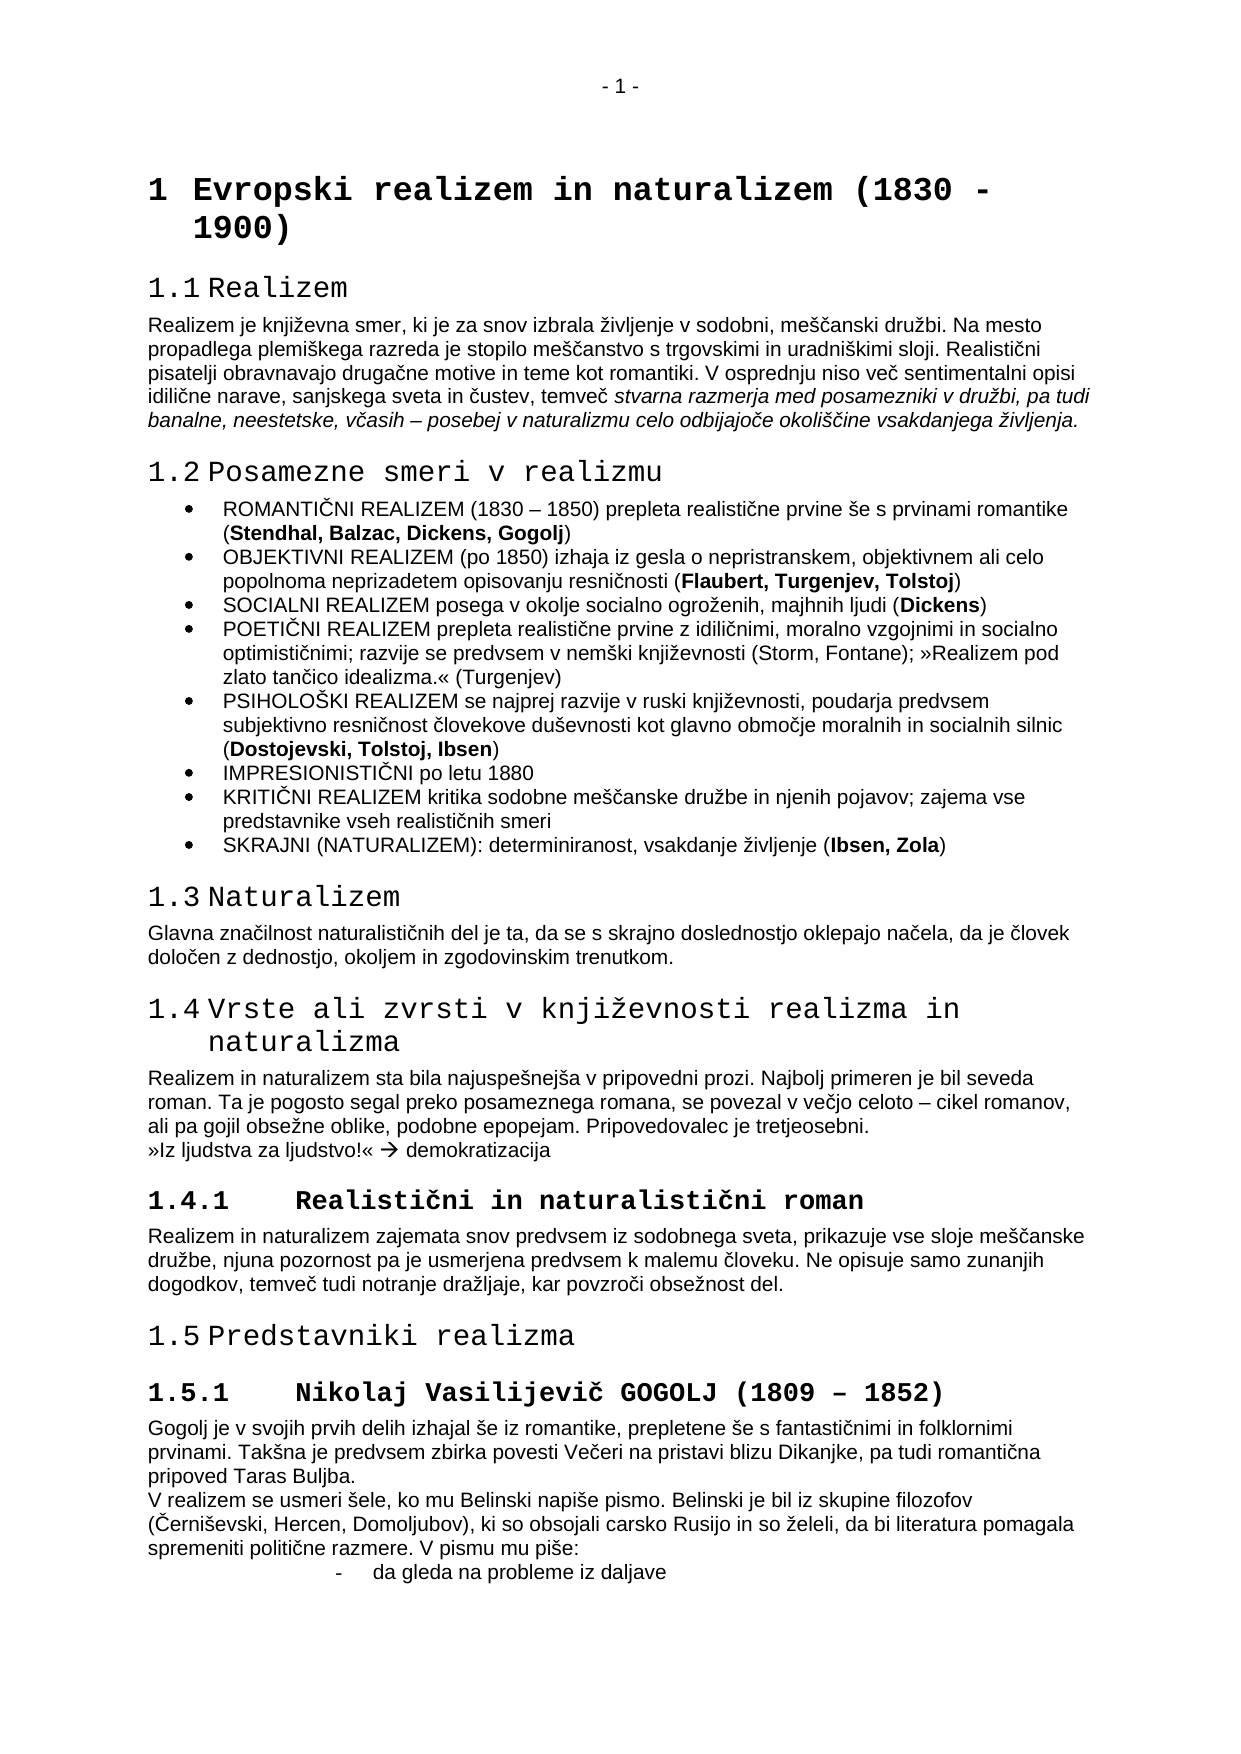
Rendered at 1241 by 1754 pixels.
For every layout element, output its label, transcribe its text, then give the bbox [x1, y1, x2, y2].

list ROMANTIČNI REALIZEM (1830 – 1850) prepleta realistične prvine še s prvinami romantike (Stendhal, Balzac, Dickens, Gogolj) [185, 497, 1093, 544]
list IMPRESIONISTIČNI po letu 1880 [185, 761, 1093, 785]
text Realizem in naturalizem zajemata snov predvsem iz sodobnega sveta, prikazuje vse sloje meščanske družbe, njuna pozornost pa je usmerjena predvsem k malemu človeku. Ne opisuje samo zunanjih dogodkov, temveč tudi notranje dražljaje, kar povzroči obsežnost del. [148, 1224, 1093, 1296]
text Realizem je književna smer, ki je za snov izbrala življenje v sodobni, meščanski družbi. Na mesto propadlega plemiškega razreda je stopilo meščanstvo s trgovskimi in uradniškimi sloji. Realistični pisatelji obravnavajo drugačne motive in teme kot romantiki. V osprednju niso več sentimentalni opisi idilične narave, sanjskega sveta in čustev, temveč stvarna razmerja med posamezniki v družbi, pa tudi banalne, neestetske, včasih – posebej v naturalizmu celo odbijajoče okoliščine vsakdanjega življenja. [148, 312, 1093, 432]
list da gleda na probleme iz daljave [335, 1560, 1093, 1584]
subtitle Predstavniki realizma [148, 1321, 1093, 1354]
list POETIČNI REALIZEM prepleta realistične prvine z idiličnimi, moralno vzgojnimi in socialno optimističnimi; razvije se predvsem v nemški književnosti (Storm, Fontane); »Realizem pod zlato tančico idealizma.« (Turgenjev) [185, 617, 1093, 689]
text Glavna značilnost naturalističnih del je ta, da se s skrajno doslednostjo oklepajo načela, da je človek določen z dednostjo, okoljem in zgodovinskim trenutkom. [148, 921, 1093, 969]
subtitle Posamezne smeri v realizmu [148, 457, 1093, 490]
text Realizem in naturalizem sta bila najuspešnejša v pripovedni prozi. Najbolj primeren je bil seveda roman. Ta je pogosto segal preko posameznega romana, se povezal v večjo celoto – cikel romanov, ali pa gojil obsežne oblike, podobne epopejam. Pripovedovalec je tretjeosebni. [148, 1066, 1093, 1138]
list SKRAJNI (NATURALIZEM): determiniranost, vsakdanje življenje (Ibsen, Zola) [185, 833, 1093, 857]
list OBJEKTIVNI REALIZEM (po 1850) izhaja iz gesla o nepristranskem, objektivnem ali celo popolnoma neprizadetem opisovanju resničnosti (Flaubert, Turgenjev, Tolstoj) [185, 544, 1093, 593]
text V realizem se usmeri šele, ko mu Belinski napiše pismo. Belinski je bil iz skupine filozofov (Černiševski, Hercen, Domoljubov), ki so obsojali carsko Rusijo in so želeli, da bi literatura pomagala spremeniti politične razmere. V pismu mu piše: [148, 1488, 1093, 1560]
list PSIHOLOŠKI REALIZEM se najprej razvije v ruski književnosti, poudarja predvsem subjektivno resničnost človekove duševnosti kot glavno območje moralnih in socialnih silnic (Dostojevski, Tolstoj, Ibsen) [185, 689, 1093, 761]
list SOCIALNI REALIZEM posega v okolje socialno ogroženih, majhnih ljudi (Dickens) [185, 593, 1093, 617]
text Gogolj je v svojih prvih delih izhajal še iz romantike, prepletene še s fantastičnimi in folklornimi prvinami. Takšna je predvsem zbirka povesti Večeri na pristavi blizu Dikanjke, pa tudi romantična pripoved Taras Buljba. [148, 1416, 1093, 1488]
subtitle Evropski realizem in naturalizem (1830 - 1900) [148, 173, 1093, 248]
subtitle Nikolaj Vasilijevič GOGOLJ (1809 – 1852) [148, 1379, 1093, 1410]
list KRITIČNI REALIZEM kritika sodobne meščanske družbe in njenih pojavov; zajema vse predstavnike vseh realističnih smeri [185, 785, 1093, 833]
subtitle Vrste ali zvrsti v književnosti realizma in naturalizma [148, 994, 1093, 1060]
subtitle Realizem [148, 273, 1093, 306]
text »Iz ljudstva za ljudstvo!«  demokratizacija [148, 1138, 1093, 1162]
subtitle Realistični in naturalistični roman [148, 1187, 1093, 1218]
subtitle Naturalizem [148, 882, 1093, 915]
